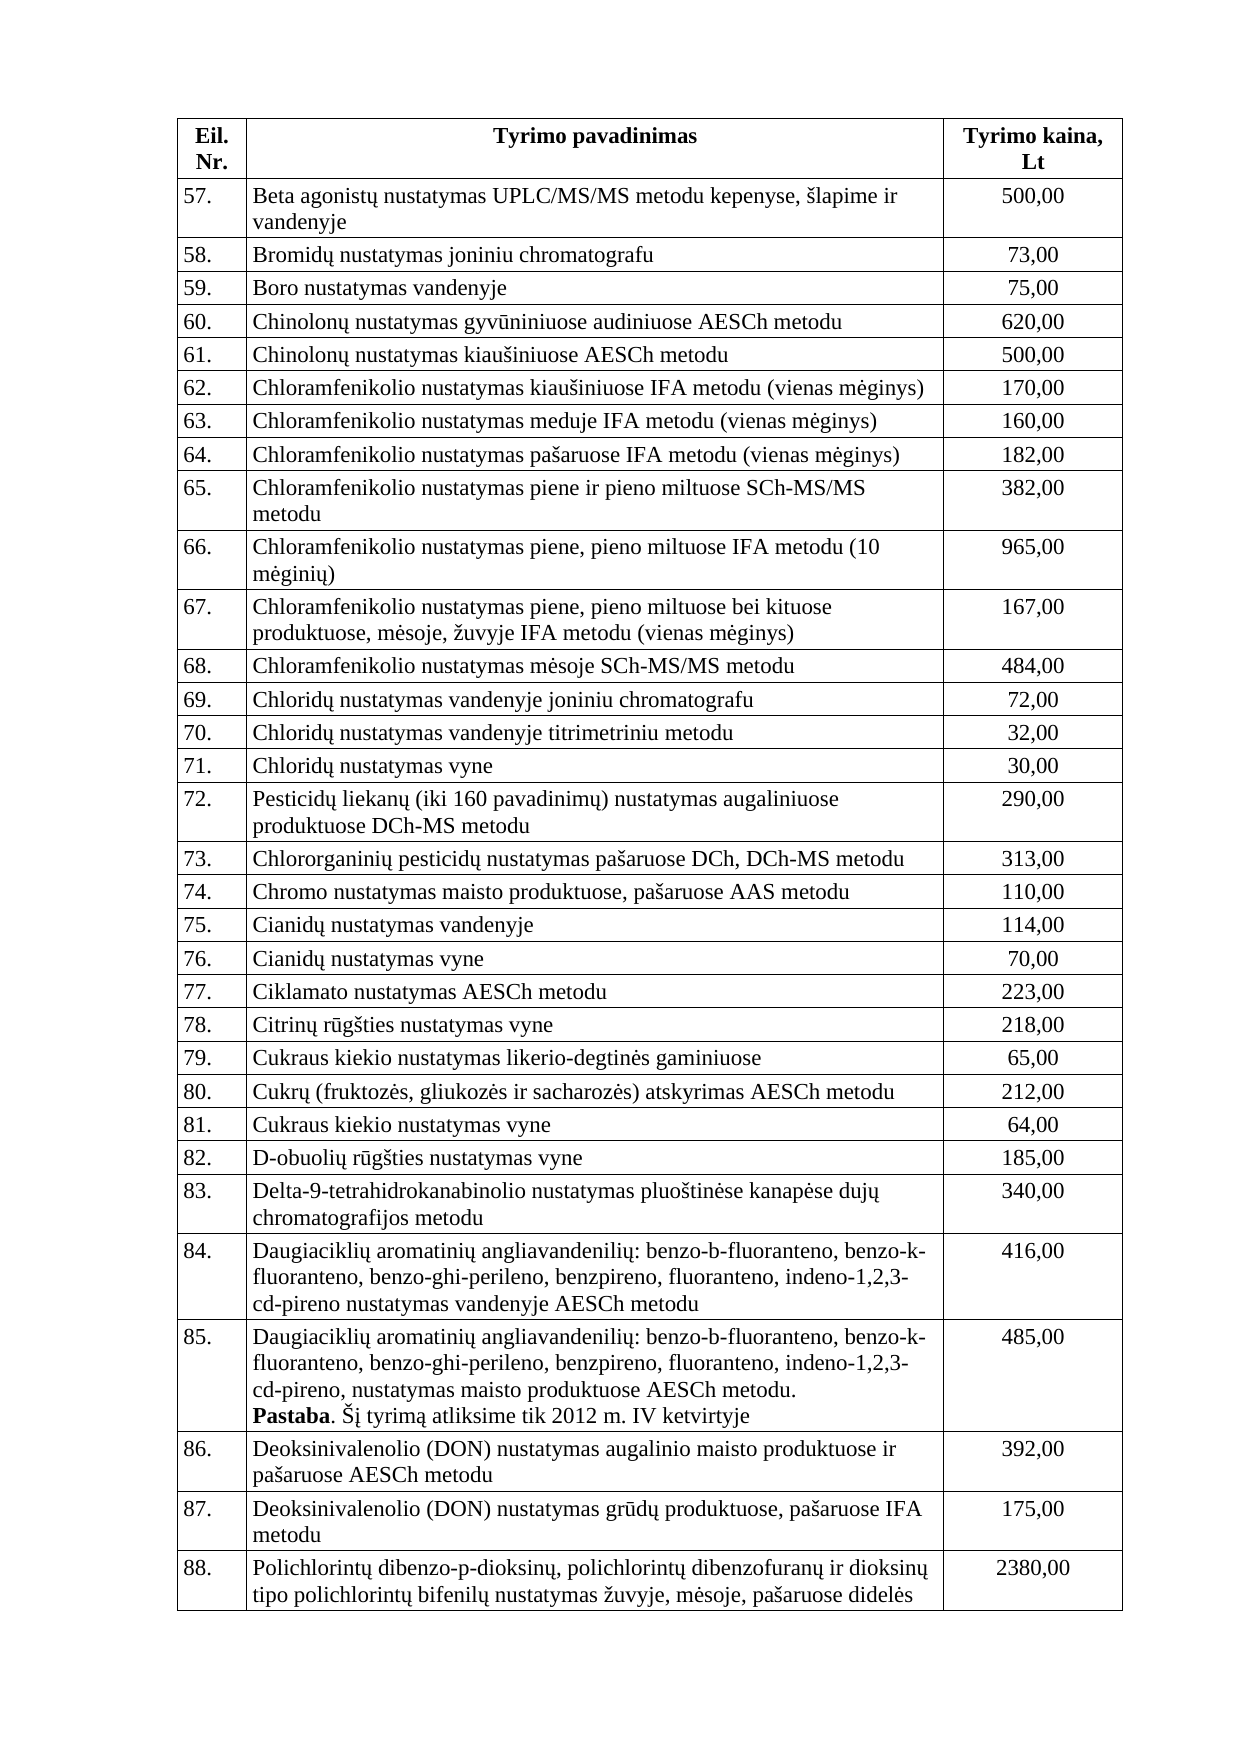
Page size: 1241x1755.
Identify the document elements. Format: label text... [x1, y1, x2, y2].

table_cell Chloridų nustatymas vyne [247, 749, 943, 782]
table_cell Chloramfenikolio nustatymas mėsoje SCh-MS/MS metodu [247, 650, 943, 682]
table_cell 416,00 [944, 1234, 1122, 1319]
table_cell 63. [178, 405, 246, 437]
table_cell Daugiaciklių aromatinių angliavandenilių: benzo-b-fluoranteno, benzo-k-fluoranteno, benzo-ghi-perileno, benzpireno, fluoranteno, indeno-1,2,3-cd-pireno, nustatymas maisto produktuose AESCh metodu. Pastaba. Šį tyrimą atliksime tik 2012 m. IV ketvirtyje [247, 1320, 943, 1431]
table_cell 167,00 [944, 590, 1122, 649]
table_cell 77. [178, 975, 246, 1007]
table_cell 86. [178, 1432, 246, 1491]
table_cell 32,00 [944, 716, 1122, 748]
table_cell Delta-9-tetrahidrokanabinolio nustatymas pluoštinėse kanapėse dujų chromatografijos metodu [247, 1175, 943, 1233]
table_cell Pesticidų liekanų (iki 160 pavadinimų) nustatymas augaliniuose produktuose DCh-MS metodu [247, 783, 943, 841]
table_cell 68. [178, 650, 246, 682]
table_cell Chloramfenikolio nustatymas piene, pieno miltuose IFA metodu (10 mėginių) [247, 531, 943, 589]
table_cell 170,00 [944, 371, 1122, 403]
table_cell 74. [178, 875, 246, 908]
table_cell 81. [178, 1108, 246, 1140]
table_cell Chloramfenikolio nustatymas piene ir pieno miltuose SCh-MS/MS metodu [247, 471, 943, 529]
table_cell Chloramfenikolio nustatymas pašaruose IFA metodu (vienas mėginys) [247, 438, 943, 470]
table_cell 60. [178, 305, 246, 337]
table_cell Chloridų nustatymas vandenyje joniniu chromatografu [247, 683, 943, 715]
table_cell 212,00 [944, 1075, 1122, 1107]
table_cell 185,00 [944, 1141, 1122, 1173]
table_cell 620,00 [944, 305, 1122, 337]
table_cell 66. [178, 531, 246, 589]
table_cell Deoksinivalenolio (DON) nustatymas grūdų produktuose, pašaruose IFA metodu [247, 1492, 943, 1550]
table_cell Bromidų nustatymas joniniu chromatografu [247, 238, 943, 271]
table_cell 88. [178, 1551, 246, 1610]
table_cell Daugiaciklių aromatinių angliavandenilių: benzo-b-fluoranteno, benzo-k-fluoranteno, benzo-ghi-perileno, benzpireno, fluoranteno, indeno-1,2,3-cd-pireno nustatymas vandenyje AESCh metodu [247, 1234, 943, 1319]
table_cell 485,00 [944, 1320, 1122, 1431]
table_header Eil. Nr. [178, 119, 246, 178]
table_cell Chloramfenikolio nustatymas kiaušiniuose IFA metodu (vienas mėginys) [247, 371, 943, 403]
table_cell 500,00 [944, 338, 1122, 370]
table_cell 79. [178, 1042, 246, 1074]
table_cell 83. [178, 1175, 246, 1233]
table_cell 175,00 [944, 1492, 1122, 1550]
table_cell 218,00 [944, 1008, 1122, 1041]
table_cell 182,00 [944, 438, 1122, 470]
table_cell 500,00 [944, 179, 1122, 237]
table_cell 71. [178, 749, 246, 782]
table_cell 484,00 [944, 650, 1122, 682]
table_cell 65,00 [944, 1042, 1122, 1074]
table_cell 82. [178, 1141, 246, 1173]
table_cell 340,00 [944, 1175, 1122, 1233]
table_cell 61. [178, 338, 246, 370]
table_header Tyrimo pavadinimas [247, 119, 943, 178]
table_cell 73. [178, 842, 246, 874]
table_cell 73,00 [944, 238, 1122, 271]
table_cell 392,00 [944, 1432, 1122, 1491]
table_cell 72. [178, 783, 246, 841]
table_cell Deoksinivalenolio (DON) nustatymas augalinio maisto produktuose ir pašaruose AESCh metodu [247, 1432, 943, 1491]
table_cell 75. [178, 909, 246, 941]
table_cell 76. [178, 942, 246, 974]
table_cell D-obuolių rūgšties nustatymas vyne [247, 1141, 943, 1173]
table_cell 313,00 [944, 842, 1122, 874]
table_cell Polichlorintų dibenzo-p-dioksinų, polichlorintų dibenzofuranų ir dioksinų tipo polichlorintų bifenilų nustatymas žuvyje, mėsoje, pašaruose didelės [247, 1551, 943, 1610]
table_cell 70. [178, 716, 246, 748]
table_cell 75,00 [944, 272, 1122, 304]
table_cell 87. [178, 1492, 246, 1550]
table_cell Chromo nustatymas maisto produktuose, pašaruose AAS metodu [247, 875, 943, 908]
table_cell Chloramfenikolio nustatymas meduje IFA metodu (vienas mėginys) [247, 405, 943, 437]
table_cell Beta agonistų nustatymas UPLC/MS/MS metodu kepenyse, šlapime ir vandenyje [247, 179, 943, 237]
table_cell 2380,00 [944, 1551, 1122, 1610]
table_cell Cukraus kiekio nustatymas likerio-degtinės gaminiuose [247, 1042, 943, 1074]
table_cell Chinolonų nustatymas kiaušiniuose AESCh metodu [247, 338, 943, 370]
table_cell 67. [178, 590, 246, 649]
table_cell 30,00 [944, 749, 1122, 782]
table_cell 965,00 [944, 531, 1122, 589]
table_cell Chlororganinių pesticidų nustatymas pašaruose DCh, DCh-MS metodu [247, 842, 943, 874]
table_cell 78. [178, 1008, 246, 1041]
table_cell 57. [178, 179, 246, 237]
table_cell 85. [178, 1320, 246, 1431]
table_cell Boro nustatymas vandenyje [247, 272, 943, 304]
table_cell Chloramfenikolio nustatymas piene, pieno miltuose bei kituose produktuose, mėsoje, žuvyje IFA metodu (vienas mėginys) [247, 590, 943, 649]
table_cell 84. [178, 1234, 246, 1319]
table_cell 64,00 [944, 1108, 1122, 1140]
table_cell 72,00 [944, 683, 1122, 715]
table_cell Ciklamato nustatymas AESCh metodu [247, 975, 943, 1007]
table_cell 70,00 [944, 942, 1122, 974]
table_cell 290,00 [944, 783, 1122, 841]
table_cell Cianidų nustatymas vyne [247, 942, 943, 974]
table_cell 64. [178, 438, 246, 470]
table_header Tyrimo kaina, Lt [944, 119, 1122, 178]
table_cell 58. [178, 238, 246, 271]
table_cell 65. [178, 471, 246, 529]
table_cell Cukraus kiekio nustatymas vyne [247, 1108, 943, 1140]
table_cell Cianidų nustatymas vandenyje [247, 909, 943, 941]
table_cell 59. [178, 272, 246, 304]
table_cell 80. [178, 1075, 246, 1107]
table_cell 382,00 [944, 471, 1122, 529]
table_cell 223,00 [944, 975, 1122, 1007]
table_cell 114,00 [944, 909, 1122, 941]
table_cell 62. [178, 371, 246, 403]
table_cell Citrinų rūgšties nustatymas vyne [247, 1008, 943, 1041]
table_cell 110,00 [944, 875, 1122, 908]
table_cell Chloridų nustatymas vandenyje titrimetriniu metodu [247, 716, 943, 748]
table_cell 160,00 [944, 405, 1122, 437]
table_cell 69. [178, 683, 246, 715]
table_cell Cukrų (fruktozės, gliukozės ir sacharozės) atskyrimas AESCh metodu [247, 1075, 943, 1107]
table_cell Chinolonų nustatymas gyvūniniuose audiniuose AESCh metodu [247, 305, 943, 337]
